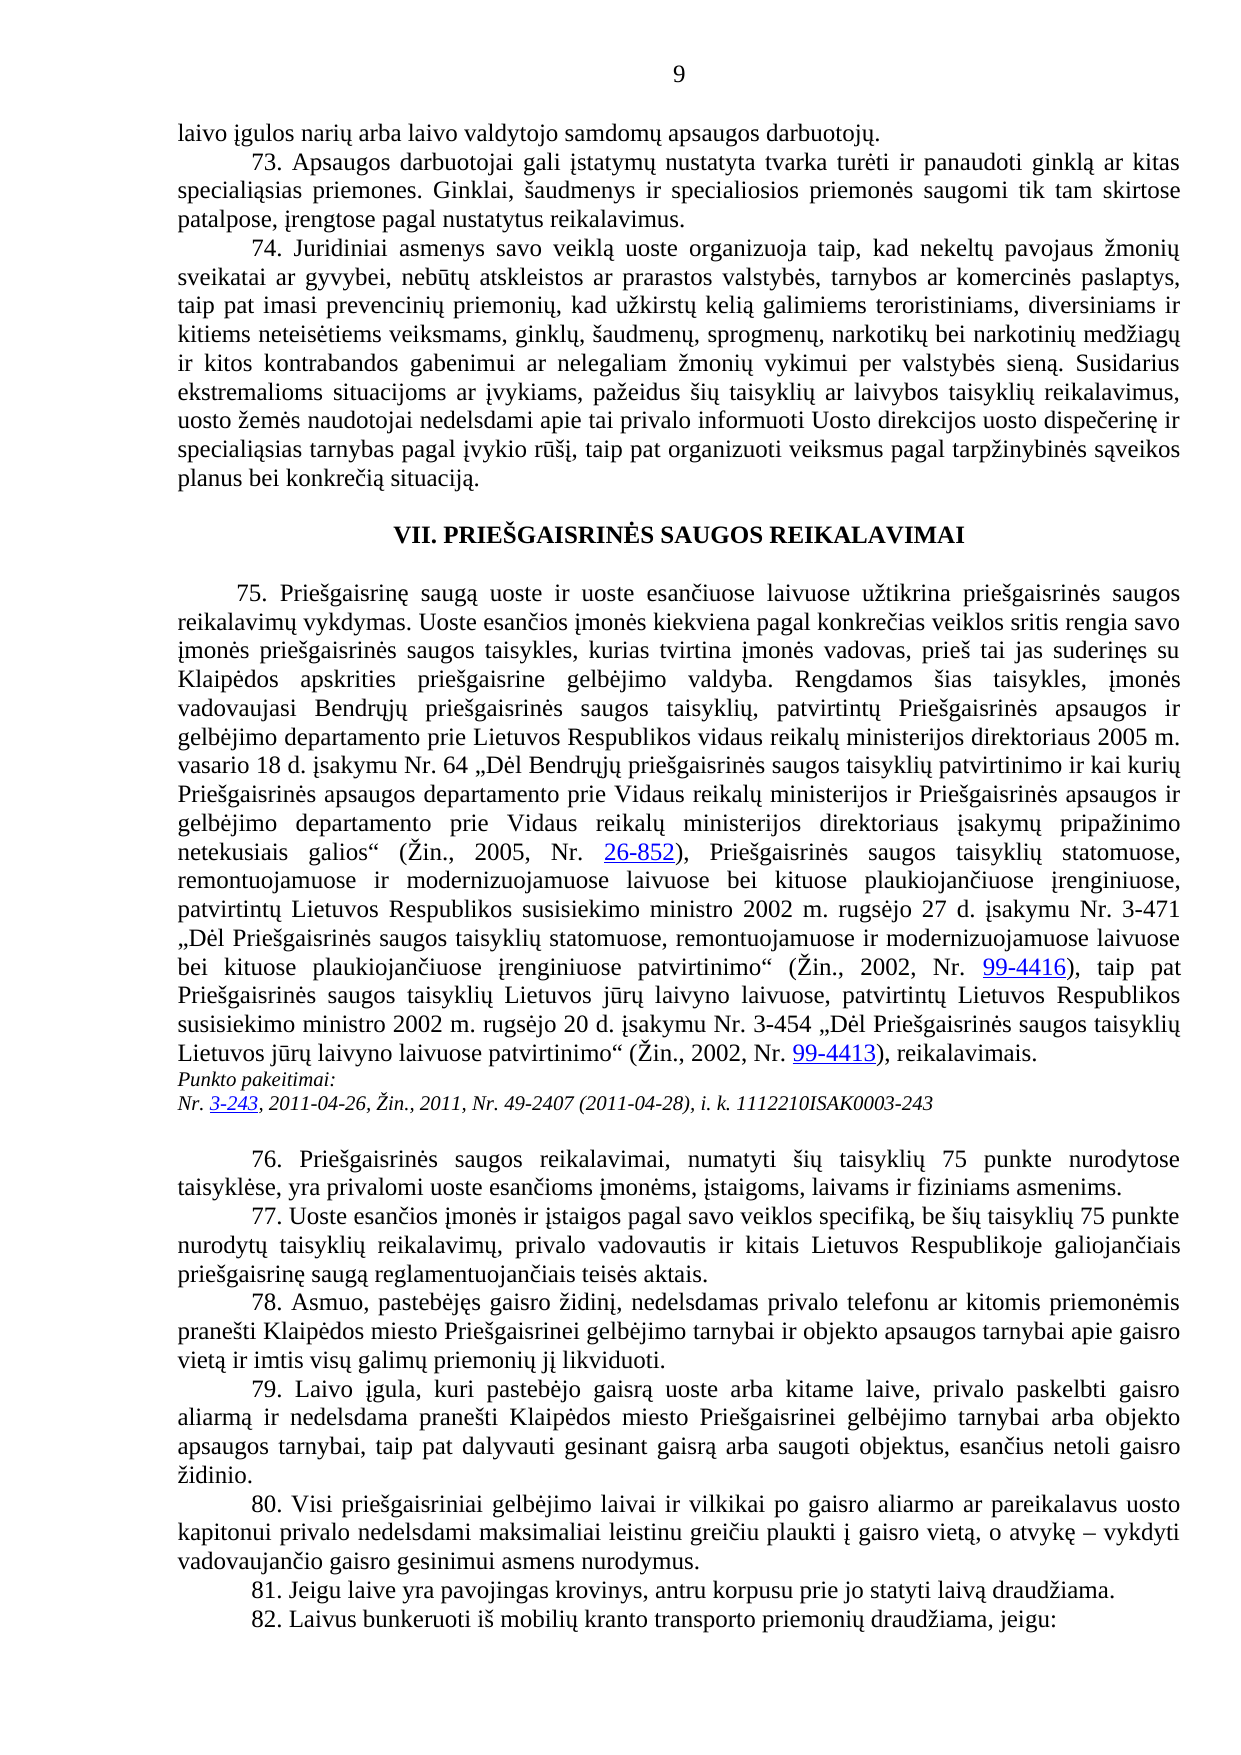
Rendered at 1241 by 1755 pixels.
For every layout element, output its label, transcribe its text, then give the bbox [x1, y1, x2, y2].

text Punkto pakeitimai: [177, 1067, 1181, 1091]
text 78. Asmuo, pastebėjęs gaisro židinį, nedelsdamas privalo telefonu ar kitomis priemonėmis pranešti Klaipėdos miesto Priešgaisrinei gelbėjimo tarnybai ir objekto apsaugos tarnybai apie gaisro vietą ir imtis visų galimų priemonių jį likviduoti. [177, 1287, 1181, 1374]
text 79. Laivo įgula, kuri pastebėjo gaisrą uoste arba kitame laive, privalo paskelbti gaisro aliarmą ir nedelsdama pranešti Klaipėdos miesto Priešgaisrinei gelbėjimo tarnybai arba objekto apsaugos tarnybai, taip pat dalyvauti gesinant gaisrą arba saugoti objektus, esančius netoli gaisro židinio. [177, 1374, 1181, 1489]
text Nr. 3-243, 2011-04-26, Žin., 2011, Nr. 49-2407 (2011-04-28), i. k. 1112210ISAK0003-243 [177, 1091, 1181, 1115]
text 82. Laivus bunkeruoti iš mobilių kranto transporto priemonių draudžiama, jeigu: [177, 1604, 1181, 1632]
text 75. Priešgaisrinę saugą uoste ir uoste esančiuose laivuose užtikrina priešgaisrinės saugos reikalavimų vykdymas. Uoste esančios įmonės kiekviena pagal konkrečias veiklos sritis rengia savo įmonės priešgaisrinės saugos taisykles, kurias tvirtina įmonės vadovas, prieš tai jas suderinęs su Klaipėdos apskrities priešgaisrine gelbėjimo valdyba. Rengdamos šias taisykles, įmonės vadovaujasi Bendrųjų priešgaisrinės saugos taisyklių, patvirtintų Priešgaisrinės apsaugos ir gelbėjimo departamento prie Lietuvos Respublikos vidaus reikalų ministerijos direktoriaus 2005 m. vasario 18 d. įsakymu Nr. 64 „Dėl Bendrųjų priešgaisrinės saugos taisyklių patvirtinimo ir kai kurių Priešgaisrinės apsaugos departamento prie Vidaus reikalų ministerijos ir Priešgaisrinės apsaugos ir gelbėjimo departamento prie Vidaus reikalų ministerijos direktoriaus įsakymų pripažinimo netekusiais galios“ (Žin., 2005, Nr. 26-852), Priešgaisrinės saugos taisyklių statomuose, remontuojamuose ir modernizuojamuose laivuose bei kituose plaukiojančiuose įrenginiuose, patvirtintų Lietuvos Respublikos susisiekimo ministro 2002 m. rugsėjo 27 d. įsakymu Nr. 3-471 „Dėl Priešgaisrinės saugos taisyklių statomuose, remontuojamuose ir modernizuojamuose laivuose bei kituose plaukiojančiuose įrenginiuose patvirtinimo“ (Žin., 2002, Nr. 99-4416), taip pat Priešgaisrinės saugos taisyklių Lietuvos jūrų laivyno laivuose, patvirtintų Lietuvos Respublikos susisiekimo ministro 2002 m. rugsėjo 20 d. įsakymu Nr. 3-454 „Dėl Priešgaisrinės saugos taisyklių Lietuvos jūrų laivyno laivuose patvirtinimo“ (Žin., 2002, Nr. 99-4413), reikalavimais. [177, 578, 1181, 1067]
text 81. Jeigu laive yra pavojingas krovinys, antru korpusu prie jo statyti laivą draudžiama. [177, 1575, 1181, 1604]
text laivo įgulos narių arba laivo valdytojo samdomų apsaugos darbuotojų. [177, 118, 1181, 147]
text 76. Priešgaisrinės saugos reikalavimai, numatyti šių taisyklių 75 punkte nurodytose taisyklėse, yra privalomi uoste esančioms įmonėms, įstaigoms, laivams ir fiziniams asmenims. [177, 1144, 1181, 1201]
text VII. PRIEŠGAISRINĖS SAUGOS REIKALAVIMAI [177, 521, 1181, 549]
text 77. Uoste esančios įmonės ir įstaigos pagal savo veiklos specifiką, be šių taisyklių 75 punkte nurodytų taisyklių reikalavimų, privalo vadovautis ir kitais Lietuvos Respublikoje galiojančiais priešgaisrinę saugą reglamentuojančiais teisės aktais. [177, 1201, 1181, 1287]
text 74. Juridiniai asmenys savo veiklą uoste organizuoja taip, kad nekeltų pavojaus žmonių sveikatai ar gyvybei, nebūtų atskleistos ar prarastos valstybės, tarnybos ar komercinės paslaptys, taip pat imasi prevencinių priemonių, kad užkirstų kelią galimiems teroristiniams, diversiniams ir kitiems neteisėtiems veiksmams, ginklų, šaudmenų, sprogmenų, narkotikų bei narkotinių medžiagų ir kitos kontrabandos gabenimui ar nelegaliam žmonių vykimui per valstybės sieną. Susidarius ekstremalioms situacijoms ar įvykiams, pažeidus šių taisyklių ar laivybos taisyklių reikalavimus, uosto žemės naudotojai nedelsdami apie tai privalo informuoti Uosto direkcijos uosto dispečerinę ir specialiąsias tarnybas pagal įvykio rūšį, taip pat organizuoti veiksmus pagal tarpžinybinės sąveikos planus bei konkrečią situaciją. [177, 233, 1181, 492]
text 80. Visi priešgaisriniai gelbėjimo laivai ir vilkikai po gaisro aliarmo ar pareikalavus uosto kapitonui privalo nedelsdami maksimaliai leistinu greičiu plaukti į gaisro vietą, o atvykę – vykdyti vadovaujančio gaisro gesinimui asmens nurodymus. [177, 1489, 1181, 1575]
text 73. Apsaugos darbuotojai gali įstatymų nustatyta tvarka turėti ir panaudoti ginklą ar kitas specialiąsias priemones. Ginklai, šaudmenys ir specialiosios priemonės saugomi tik tam skirtose patalpose, įrengtose pagal nustatytus reikalavimus. [177, 147, 1181, 233]
